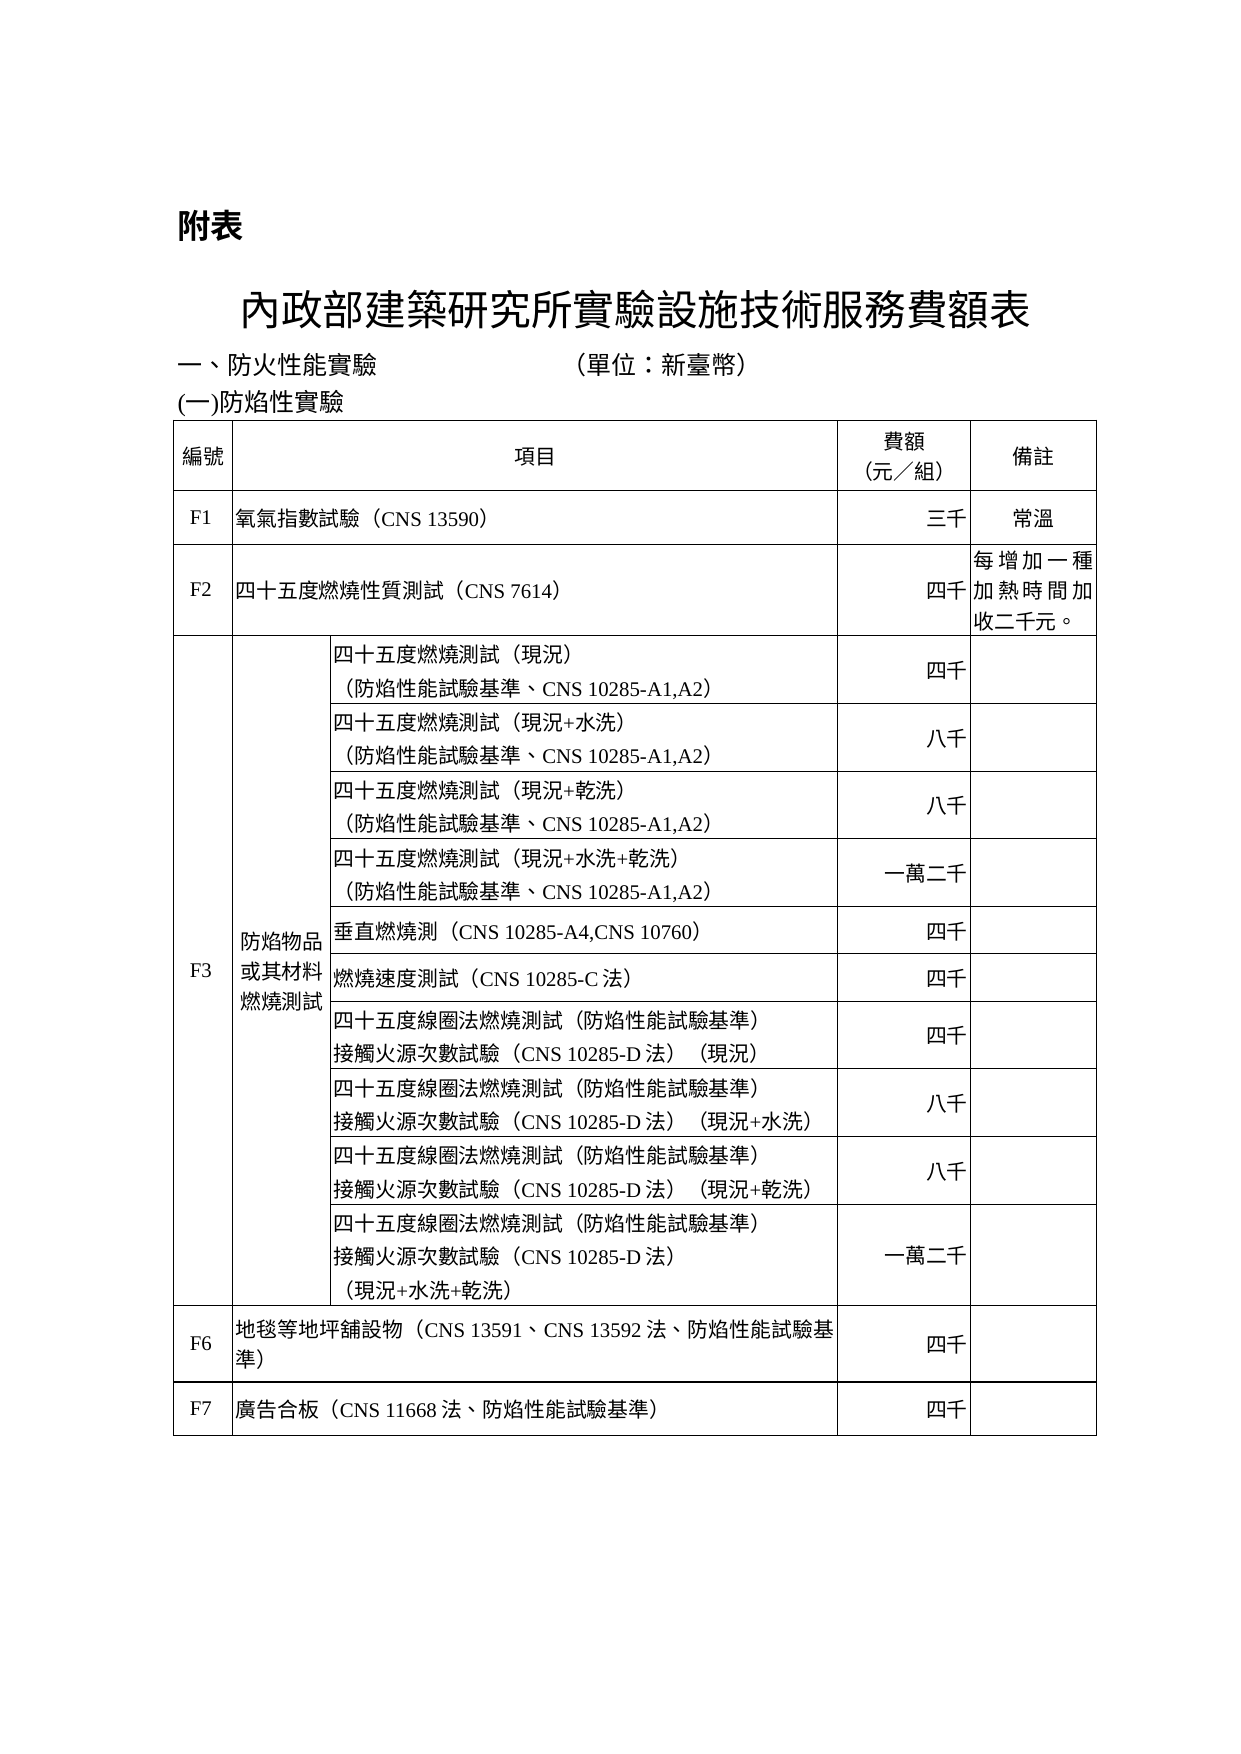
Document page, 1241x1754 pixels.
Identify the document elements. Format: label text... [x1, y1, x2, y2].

table_cell 四千 [838, 907, 970, 953]
table_cell 燃燒速度測試（CNS 10285-C法） [331, 954, 837, 1001]
text 一、防火性能實驗 （單位：新臺幣） [177, 344, 1092, 382]
table_header 備註 [971, 421, 1096, 490]
table_cell 四十五度線圈法燃燒測試（防焰性能試驗基準） 接觸火源次數試驗（CNS 10285-D法） （現況+水洗+乾洗） [331, 1205, 837, 1305]
table_cell 四十五度線圈法燃燒測試（防焰性能試驗基準） 接觸火源次數試驗（CNS 10285-D法）（現況+乾洗） [331, 1137, 837, 1204]
table_cell F1 [174, 491, 232, 543]
table_cell 四十五度燃燒性質測試（CNS 7614） [233, 545, 837, 635]
text 附表 [177, 187, 1092, 262]
table_cell 廣告合板（CNS 11668法、防焰性能試驗基準） [233, 1383, 837, 1434]
table_cell F3 [174, 636, 232, 1305]
table_cell 垂直燃燒測（CNS 10285-A4,CNS 10760） [331, 907, 837, 953]
table_cell 八千 [838, 1137, 970, 1204]
table_cell 一萬二千 [838, 839, 970, 906]
table_cell 常溫 [971, 491, 1096, 543]
table_cell 每增加一種加熱時間加收二千元。 [971, 545, 1096, 635]
table_cell 八千 [838, 704, 970, 771]
table_cell 四千 [838, 954, 970, 1001]
table_cell 四千 [838, 1002, 970, 1068]
table_cell 四十五度燃燒測試（現況+乾洗） （防焰性能試驗基準、CNS 10285-A1,A2） [331, 772, 837, 838]
text (一)防焰性實驗 [177, 382, 1092, 419]
table_cell [971, 1002, 1096, 1068]
table_cell 四千 [838, 545, 970, 635]
table_cell 八千 [838, 772, 970, 838]
table_cell 四千 [838, 1306, 970, 1381]
table_cell 防焰物品或其材料燃燒測試 [233, 636, 330, 1305]
table_cell [971, 839, 1096, 906]
table_cell [971, 1306, 1096, 1381]
table_cell 氧氣指數試驗（CNS 13590） [233, 491, 837, 543]
table_cell 四十五度線圈法燃燒測試（防焰性能試驗基準） 接觸火源次數試驗（CNS 10285-D法）（現況+水洗） [331, 1069, 837, 1136]
table_header 項目 [233, 421, 837, 490]
table_cell 地毯等地坪舖設物（CNS 13591、CNS 13592法、防焰性能試驗基準） [233, 1306, 837, 1381]
table_header 編號 [174, 421, 232, 490]
table_cell [971, 954, 1096, 1001]
table_cell F7 [174, 1383, 232, 1434]
table_cell [971, 1069, 1096, 1136]
table_cell F6 [174, 1306, 232, 1381]
table_cell [971, 1137, 1096, 1204]
table_header 費額 （元／組） [838, 421, 970, 490]
table_cell [971, 907, 1096, 953]
table_cell 四十五度燃燒測試（現況+水洗） （防焰性能試驗基準、CNS 10285-A1,A2） [331, 704, 837, 771]
table_cell 四十五度燃燒測試（現況） （防焰性能試驗基準、CNS 10285-A1,A2） [331, 636, 837, 703]
table_cell [971, 704, 1096, 771]
table_cell [971, 772, 1096, 838]
table_cell 八千 [838, 1069, 970, 1136]
table_cell 三千 [838, 491, 970, 543]
table_cell 四千 [838, 636, 970, 703]
table_cell [971, 636, 1096, 703]
table_cell 一萬二千 [838, 1205, 970, 1305]
table_cell 四十五度線圈法燃燒測試（防焰性能試驗基準） 接觸火源次數試驗（CNS 10285-D法）（現況） [331, 1002, 837, 1068]
table_cell F2 [174, 545, 232, 635]
text 內政部建築研究所實驗設施技術服務費額表 [177, 269, 1092, 344]
table_cell 四十五度燃燒測試（現況+水洗+乾洗） （防焰性能試驗基準、CNS 10285-A1,A2） [331, 839, 837, 906]
table_cell 四千 [838, 1383, 970, 1434]
table_cell [971, 1205, 1096, 1305]
table_cell [971, 1383, 1096, 1434]
